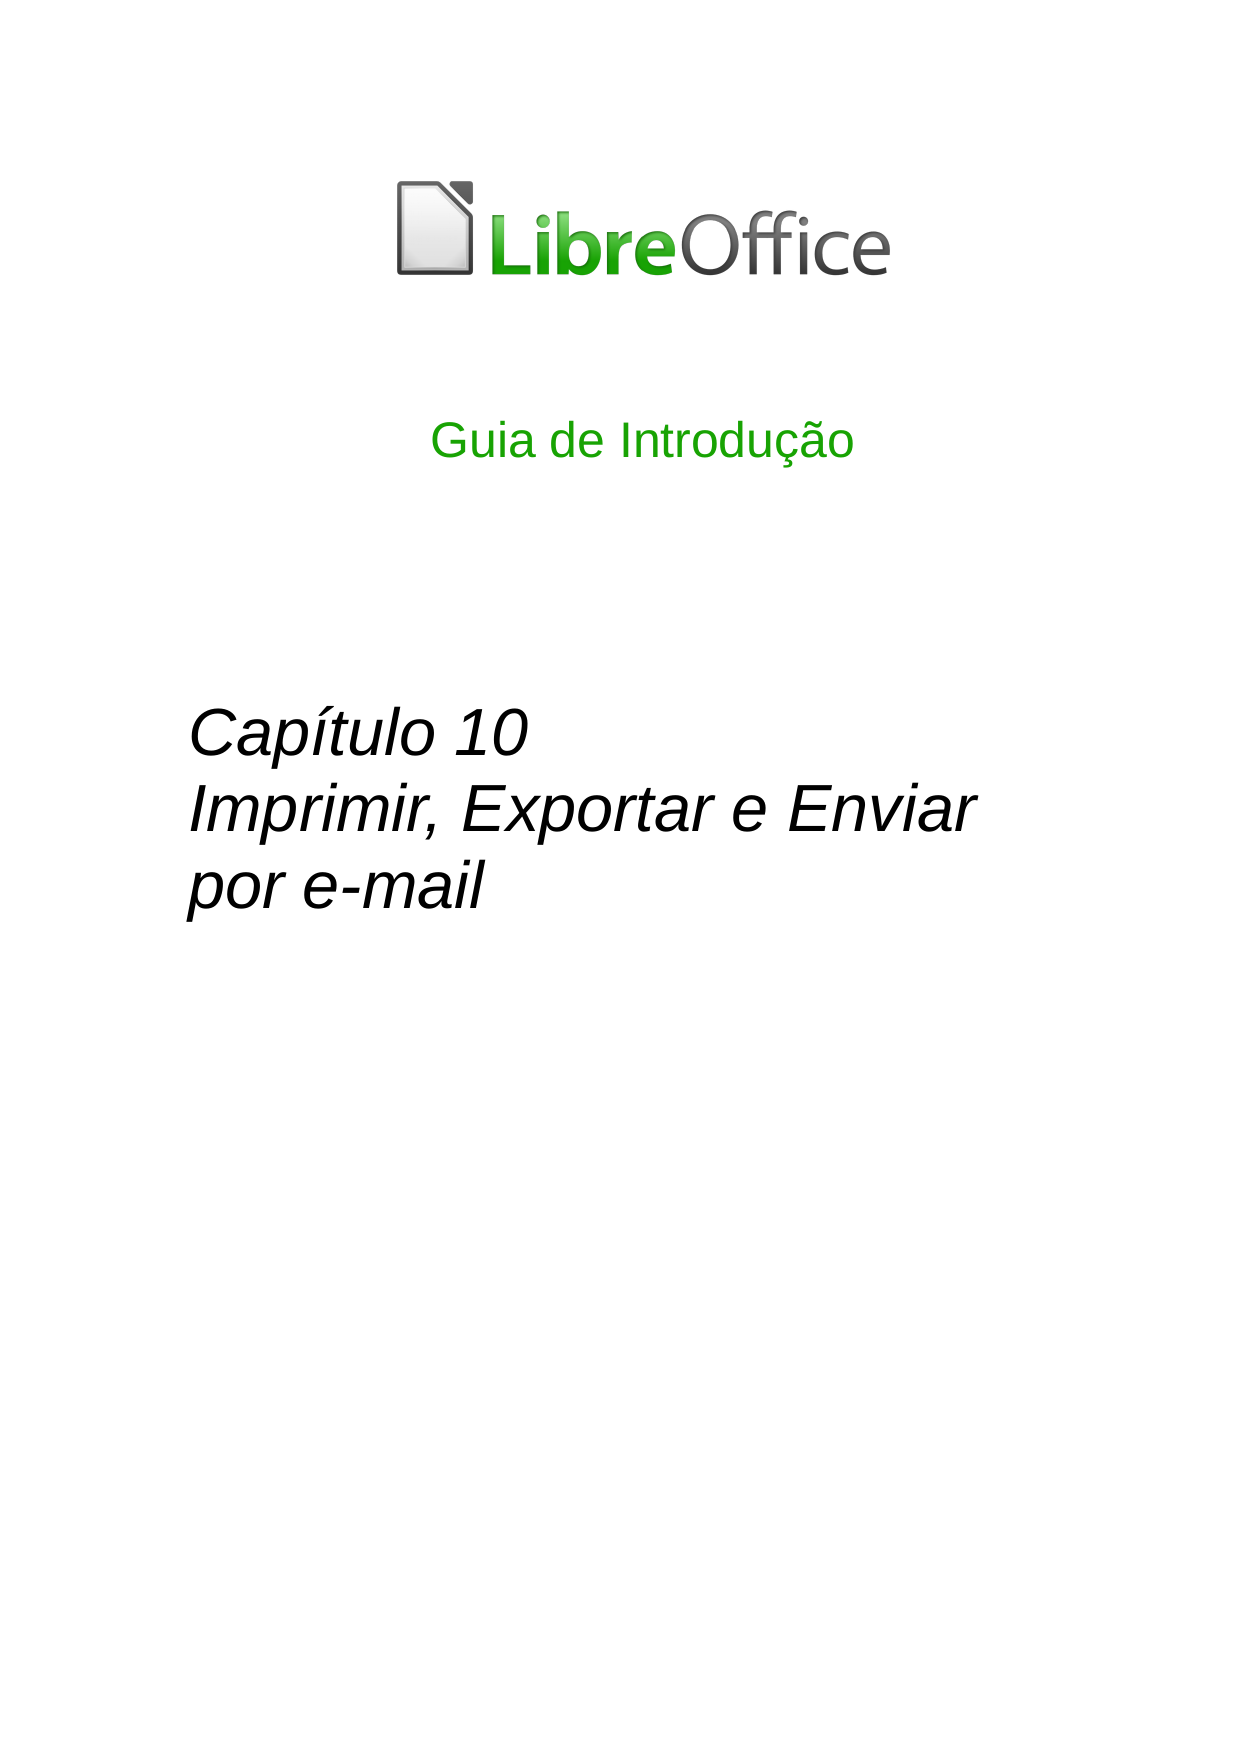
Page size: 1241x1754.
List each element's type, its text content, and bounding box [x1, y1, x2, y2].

title Capítulo 10 Imprimir, Exportar e Enviar por e-mail [188, 693, 1098, 923]
text Guia de Introdução [188, 410, 1098, 468]
picture [392, 177, 893, 282]
